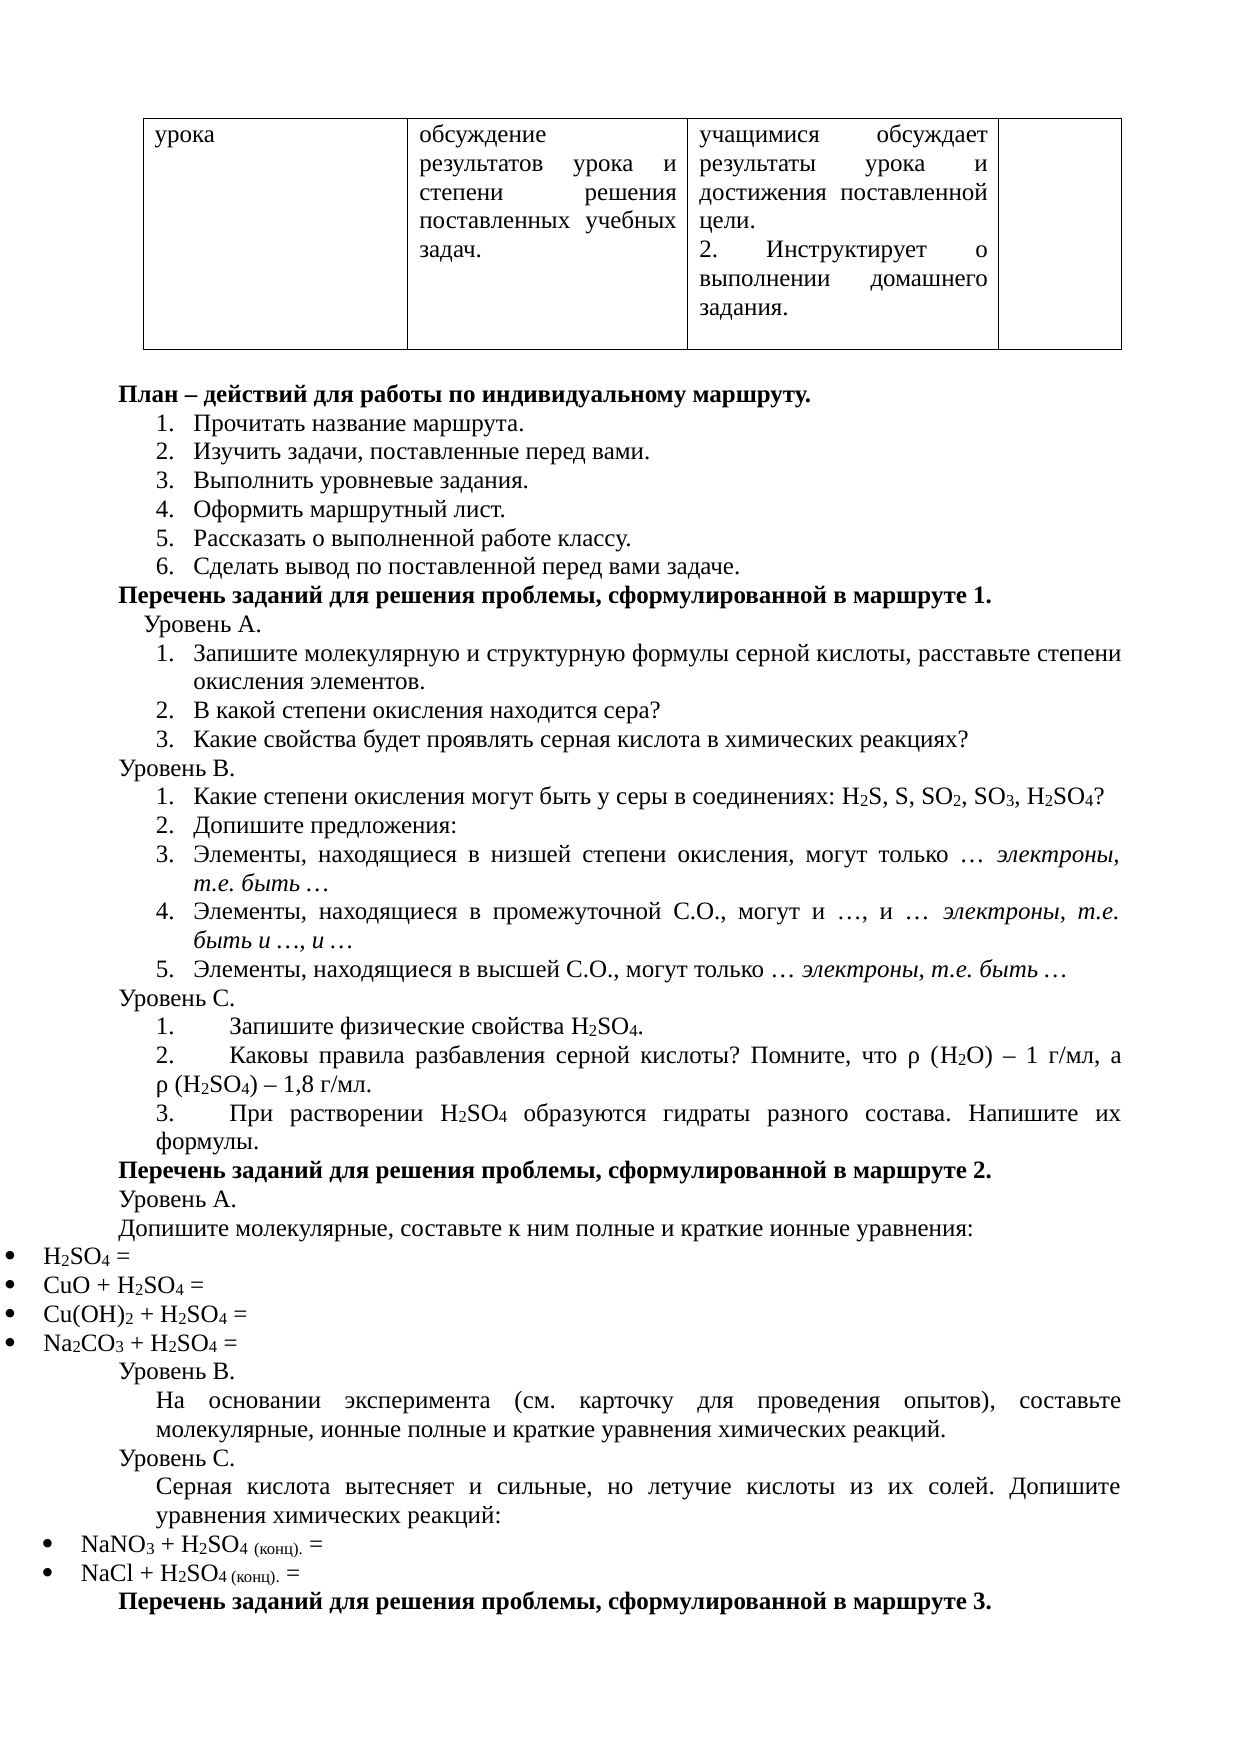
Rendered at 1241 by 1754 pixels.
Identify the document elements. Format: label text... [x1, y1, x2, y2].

table_cell обсуждение результатов урока и степени решения поставленных учебных задач. [408, 119, 687, 349]
list Изучить задачи, поставленные перед вами. [156, 436, 1122, 465]
list Элементы, находящиеся в промежуточной С.О., могут и …, и … электроны, т.е. быть и …, и … [156, 896, 1122, 954]
text Уровень А. [118, 1184, 1122, 1213]
list NaCl + H2SO4 (конц). = [43, 1558, 1122, 1586]
list Сделать вывод по поставленной перед вами задаче. [156, 551, 1122, 580]
text Уровень А. [143, 609, 1122, 638]
text Уровень В. [118, 753, 1122, 781]
text На основании эксперимента (см. карточку для проведения опытов), составьте молекулярные, ионные полные и краткие уравнения химических реакций. [156, 1385, 1122, 1443]
text Перечень заданий для решения проблемы, сформулированной в маршруте 1. [118, 580, 1122, 609]
list Какие свойства будет проявлять серная кислота в химических реакциях? [156, 724, 1122, 753]
list Элементы, находящиеся в низшей степени окисления, могут только … электроны, т.е. быть … [156, 839, 1122, 896]
list NaNO3 + H2SO4 (конц). = [43, 1529, 1122, 1558]
text План – действий для работы по индивидуальному маршруту. [118, 379, 1122, 408]
list CuO + H2SO4 = [6, 1270, 1122, 1299]
text Перечень заданий для решения проблемы, сформулированной в маршруте 3. [118, 1586, 1122, 1615]
list Оформить маршрутный лист. [156, 494, 1122, 523]
table_cell учащимися обсуждает результаты урока и достижения поставленной цели. 2. Инструктирует о выполнении домашнего задания. [688, 119, 998, 349]
list В какой степени окисления находится сера? [156, 695, 1122, 724]
list Cu(OH)2 + H2SO4 = [6, 1299, 1122, 1328]
text Уровень С. [118, 1443, 1122, 1471]
list Рассказать о выполненной работе классу. [156, 523, 1122, 551]
list Na2CO3 + H2SO4 = [6, 1328, 1122, 1356]
text Перечень заданий для решения проблемы, сформулированной в маршруте 2. [118, 1155, 1122, 1184]
list Каковы правила разбавления серной кислоты? Помните, что ρ (H2O) – 1 г/мл, а ρ (H2SO4) – 1,8 г/мл. [156, 1040, 1122, 1098]
table_cell урока [144, 119, 407, 349]
table_cell [999, 119, 1121, 349]
list H2SO4 = [6, 1241, 1122, 1270]
list Какие степени окисления могут быть у серы в соединениях: H2S, S, SO2, SO3, H2SO4? [156, 781, 1122, 810]
text Серная кислота вытесняет и сильные, но летучие кислоты из их солей. Допишите уравнения химических реакций: [156, 1471, 1122, 1529]
list Элементы, находящиеся в высшей С.О., могут только … электроны, т.е. быть … [156, 954, 1122, 983]
list Прочитать название маршрута. [156, 408, 1122, 436]
list Запишите физические свойства H2SO4. [156, 1011, 1122, 1040]
list При растворении H2SO4 образуются гидраты разного состава. Напишите их формулы. [156, 1098, 1122, 1155]
list Выполнить уровневые задания. [156, 465, 1122, 494]
list Запишите молекулярную и структурную формулы серной кислоты, расставьте степени окисления элементов. [156, 638, 1122, 695]
text Уровень В. [118, 1356, 1122, 1385]
text Уровень С. [118, 983, 1122, 1011]
text Допишите молекулярные, составьте к ним полные и краткие ионные уравнения: [118, 1213, 1122, 1241]
list Допишите предложения: [156, 810, 1122, 839]
